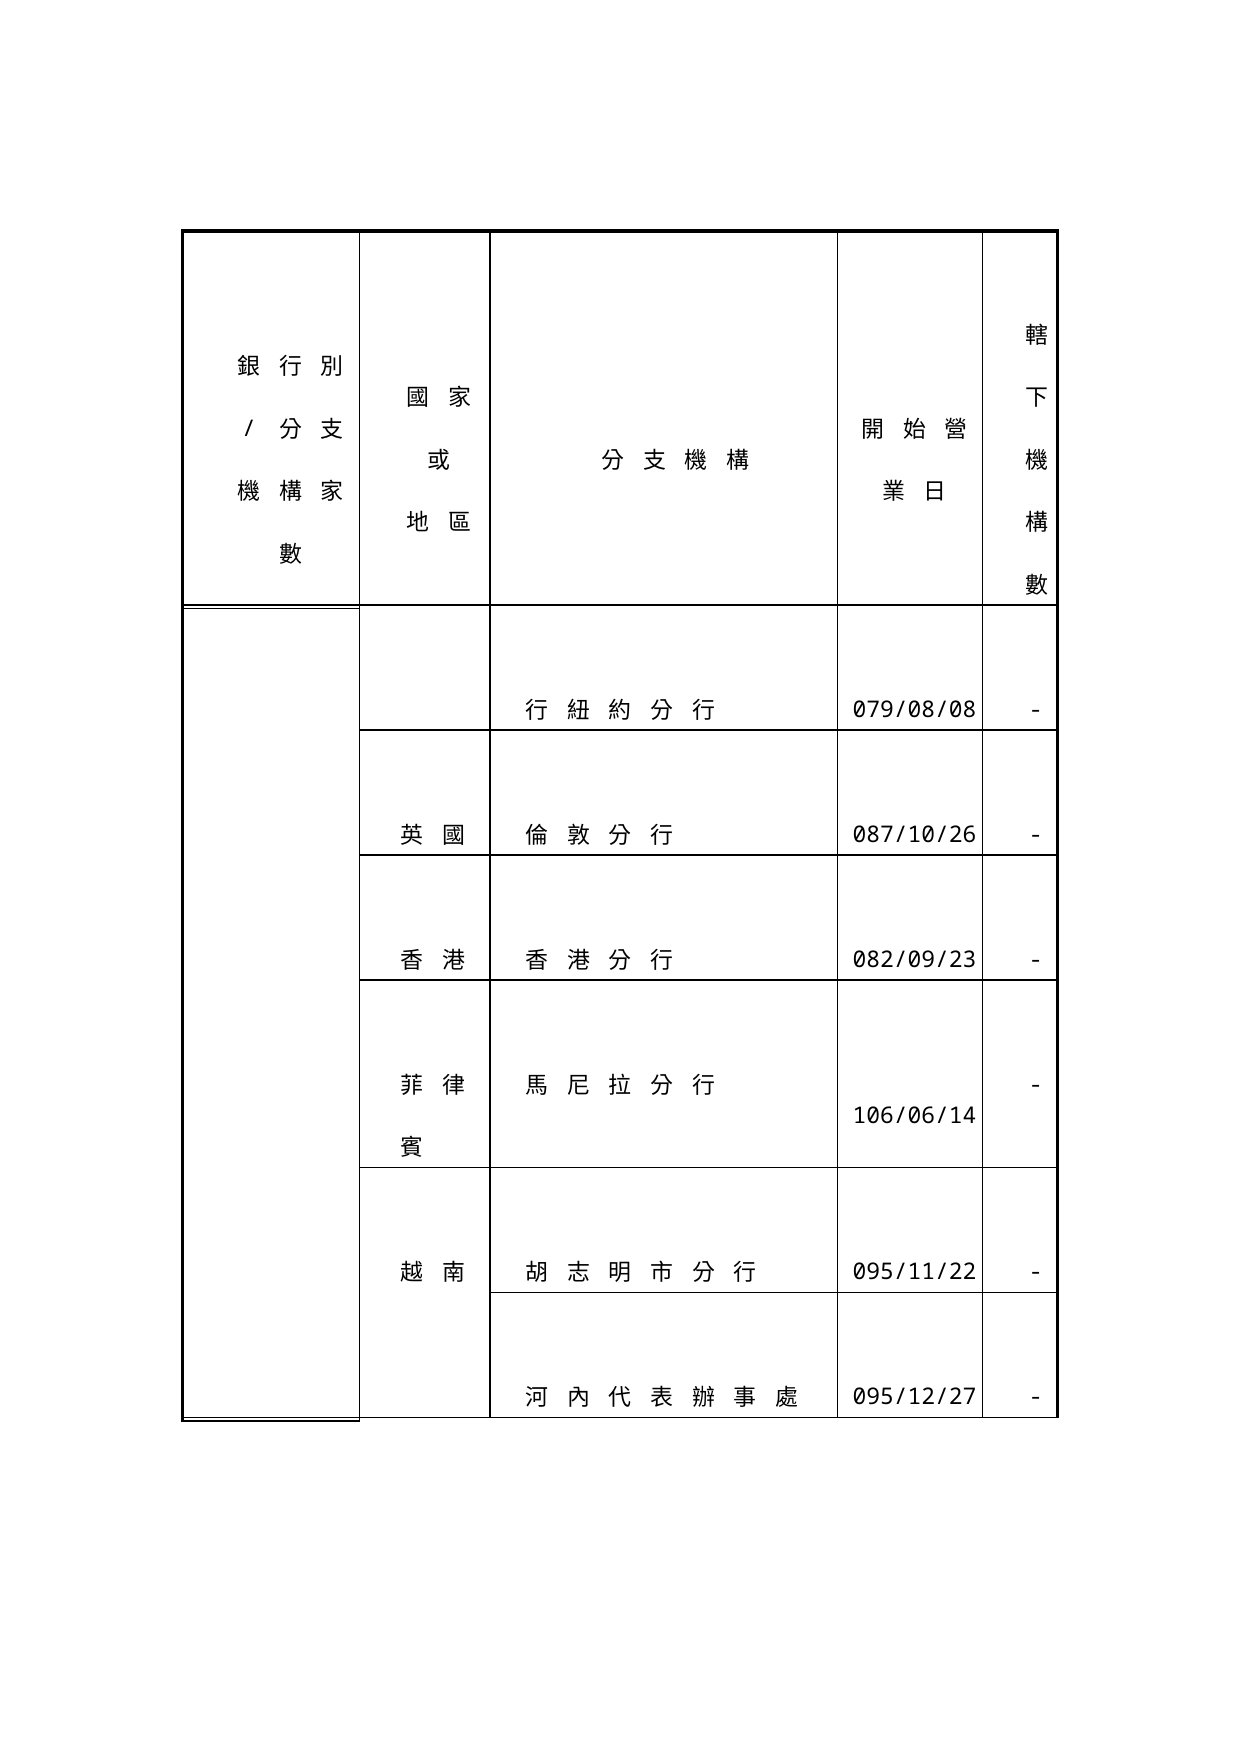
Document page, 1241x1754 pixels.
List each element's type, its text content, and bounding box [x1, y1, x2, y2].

table_header 轄下機構數 [983, 233, 1056, 604]
table_cell 馬尼拉分行 [491, 981, 837, 1167]
table_cell 095/11/22 [838, 1168, 982, 1292]
table_cell - [983, 856, 1056, 979]
table_header 國家或 地區 [360, 233, 489, 604]
table_cell 英國 [360, 731, 489, 854]
table_cell 106/06/14 [838, 981, 982, 1167]
table_cell - [983, 731, 1056, 854]
table_cell 胡志明市分行 [491, 1168, 837, 1292]
table_header 開始營業日 [838, 233, 982, 604]
table_cell 095/12/27 [838, 1293, 982, 1417]
table_cell 河內代表辦事處 [491, 1293, 837, 1417]
table_cell 香港分行 [491, 856, 837, 979]
table_cell - [983, 1168, 1056, 1292]
table_cell [184, 609, 359, 1417]
table_cell 香港 [360, 856, 489, 979]
table_cell 倫敦分行 [491, 731, 837, 854]
table_cell - [983, 981, 1056, 1167]
table_header 分支機構 [491, 233, 837, 604]
table_cell [360, 606, 489, 729]
table_cell 菲律賓 [360, 981, 489, 1167]
table_header 銀行別/分支機構家數 [184, 233, 359, 604]
table_cell - [983, 606, 1056, 729]
table_cell 越南 [360, 1168, 489, 1417]
table_cell 087/10/26 [838, 731, 982, 854]
table_cell - [983, 1293, 1056, 1417]
table_cell 行紐約分行 [491, 606, 837, 729]
table_cell 079/08/08 [838, 606, 982, 729]
table_cell 082/09/23 [838, 856, 982, 979]
